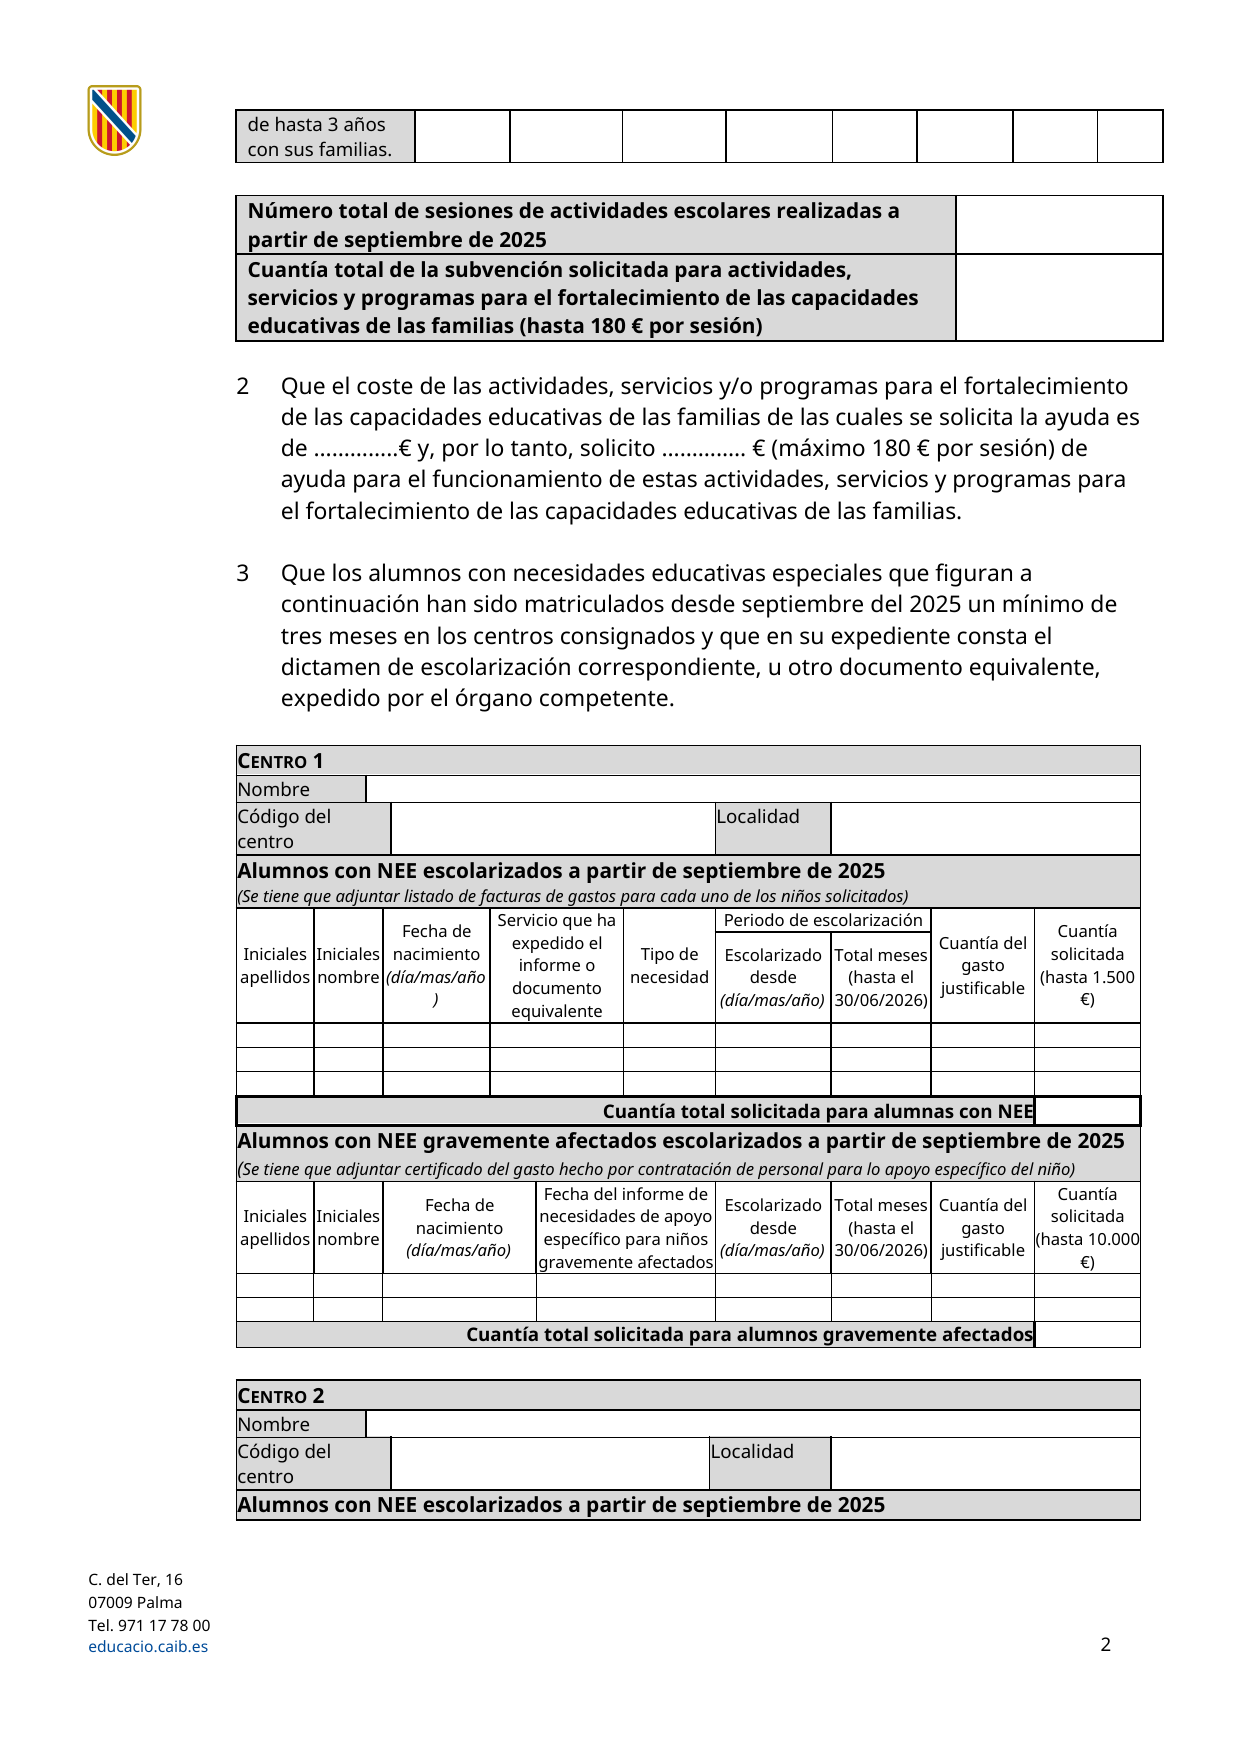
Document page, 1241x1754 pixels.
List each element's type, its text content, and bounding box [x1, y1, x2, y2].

table_cell [623, 111, 725, 162]
table_cell [918, 111, 1012, 162]
table_cell [832, 1438, 1140, 1489]
table_cell [624, 1024, 715, 1046]
table_cell [832, 1274, 931, 1297]
table_cell [1035, 1072, 1140, 1095]
table_cell Alumnos con NEE escolarizados a partir de septiembre de 2025 [237, 1491, 1140, 1519]
table_cell [932, 1298, 1034, 1321]
table_cell [727, 111, 832, 162]
table_cell [367, 776, 1140, 802]
table_cell Servicio que ha expedido el informe o documento equivalente [491, 909, 623, 1022]
table_cell Código del centro [237, 1438, 390, 1489]
table_cell [716, 1024, 830, 1046]
table_cell Cuantía total solicitada para alumnas con NEE [238, 1098, 1033, 1123]
table_cell Cuantía solicitada (hasta 10.000 €) [1035, 1182, 1140, 1273]
table_cell [832, 1072, 930, 1095]
table_cell [237, 1274, 313, 1297]
list Que el coste de las actividades, servicios y/o programas para el fortalecimiento de las capacidades educativas de las familias de las cuales se solicita la ayuda es de …………..€ y, por lo tanto, solicito ………….. € (máximo 180 € por sesión) de ayuda para el funcionamiento de estas actividades, servicios y programas para el fortalecimiento de las capacidades educativas de las familias. [236, 369, 1152, 526]
table_cell [1035, 1024, 1140, 1046]
table_cell Fecha del informe de necesidades de apoyo específico para niños gravemente afectados [537, 1182, 715, 1273]
table_cell [315, 1024, 382, 1046]
table_cell [832, 1298, 931, 1321]
table_cell Fecha de nacimiento (día/mas/año) [384, 909, 489, 1022]
table_cell Localidad [716, 803, 830, 854]
table_cell [716, 1298, 831, 1321]
table_cell [416, 111, 509, 162]
table_cell Escolarizado desde (día/mas/año) [716, 1182, 830, 1273]
table_cell [237, 1298, 313, 1321]
table_cell [1035, 1274, 1140, 1297]
table_cell [392, 1438, 709, 1489]
table_header [957, 196, 1162, 253]
table_cell Cuantía solicitada (hasta 1.500 €) [1035, 909, 1140, 1022]
table_cell [384, 1024, 489, 1046]
table_cell [832, 1048, 930, 1071]
table_cell Nombre [237, 1411, 365, 1436]
table_cell Total meses (hasta el 30/06/2026) [832, 1182, 930, 1273]
table_cell [1036, 1322, 1140, 1347]
table_cell [537, 1298, 715, 1321]
table_cell [383, 1298, 536, 1321]
table_cell Cuantía del gasto justificable [932, 1182, 1034, 1273]
table_cell [491, 1072, 623, 1095]
table_cell Periodo de escolarización [716, 909, 930, 931]
table_cell de hasta 3 años con sus familias. [237, 111, 414, 162]
table_cell [957, 255, 1162, 340]
table_cell [716, 1072, 830, 1095]
table_cell [511, 111, 622, 162]
table_cell Iniciales apellidos [237, 1182, 313, 1273]
table_header Centro 2 [237, 1381, 1140, 1409]
table_cell [315, 1072, 382, 1095]
table_cell [624, 1072, 715, 1095]
table_cell [932, 1274, 1034, 1297]
table_cell Cuantía del gasto justificable [932, 909, 1034, 1022]
table_cell [367, 1411, 1140, 1436]
table_cell [315, 1048, 382, 1071]
table_cell [237, 1024, 313, 1046]
table_cell [932, 1072, 1034, 1095]
table_cell Alumnos con NEE escolarizados a partir de septiembre de 2025 (Se tiene que adjuntar listado de facturas de gastos para cada uno de los niños solicitados) [237, 856, 1140, 907]
table_cell [537, 1274, 715, 1297]
list Que los alumnos con necesidades educativas especiales que figuran a continuación han sido matriculados desde septiembre del 2025 un mínimo de tres meses en los centros consignados y que en su expediente consta el dictamen de escolarización correspondiente, u otro documento equivalente, expedido por el órgano competente. [236, 557, 1152, 713]
table_cell [491, 1048, 623, 1071]
table_cell [314, 1298, 382, 1321]
table_cell Escolarizado desde (día/mas/año) [716, 933, 830, 1022]
table_header Centro 1 [237, 746, 1140, 774]
table_cell [1036, 1098, 1139, 1123]
table_cell Tipo de necesidad [624, 909, 715, 1022]
table_cell [1035, 1048, 1140, 1071]
table_cell Cuantía total de la subvención solicitada para actividades, servicios y programas para el fortalecimiento de las capacidades educativas de las familias (hasta 180 € por sesión) [237, 255, 955, 340]
table_cell Iniciales apellidos [237, 909, 313, 1022]
table_cell [384, 1072, 489, 1095]
table_cell Fecha de nacimiento (día/mas/año) [384, 1182, 535, 1273]
table_cell [1014, 111, 1097, 162]
table_header Número total de sesiones de actividades escolares realizadas a partir de septiembre de 2025 [237, 196, 955, 253]
table_cell Nombre [237, 776, 365, 802]
table_cell Cuantía total solicitada para alumnos gravemente afectados [237, 1322, 1033, 1347]
table_cell [716, 1274, 831, 1297]
table_cell [716, 1048, 830, 1071]
table_cell Iniciales nombre [315, 1182, 382, 1273]
table_cell [1098, 111, 1162, 162]
table_cell [832, 803, 1140, 854]
table_cell [932, 1048, 1034, 1071]
table_cell Alumnos con NEE gravemente afectados escolarizados a partir de septiembre de 2025 (Se tiene que adjuntar certificado del gasto hecho por contratación de personal para lo apoyo específico del niño) [237, 1127, 1140, 1181]
table_cell [384, 1048, 489, 1071]
table_cell [833, 111, 916, 162]
table_cell [383, 1274, 536, 1297]
table_cell [932, 1024, 1034, 1046]
table_cell [392, 803, 715, 854]
table_cell [237, 1048, 313, 1071]
table_cell [1035, 1298, 1140, 1321]
table_cell [237, 1072, 313, 1095]
table_cell Total meses (hasta el 30/06/2026) [832, 933, 930, 1022]
table_cell [832, 1024, 930, 1046]
table_cell Localidad [710, 1438, 830, 1489]
table_cell Código del centro [237, 803, 390, 854]
table_cell [314, 1274, 382, 1297]
table_cell [624, 1048, 715, 1071]
table_cell Iniciales nombre [315, 909, 382, 1022]
table_cell [491, 1024, 623, 1046]
